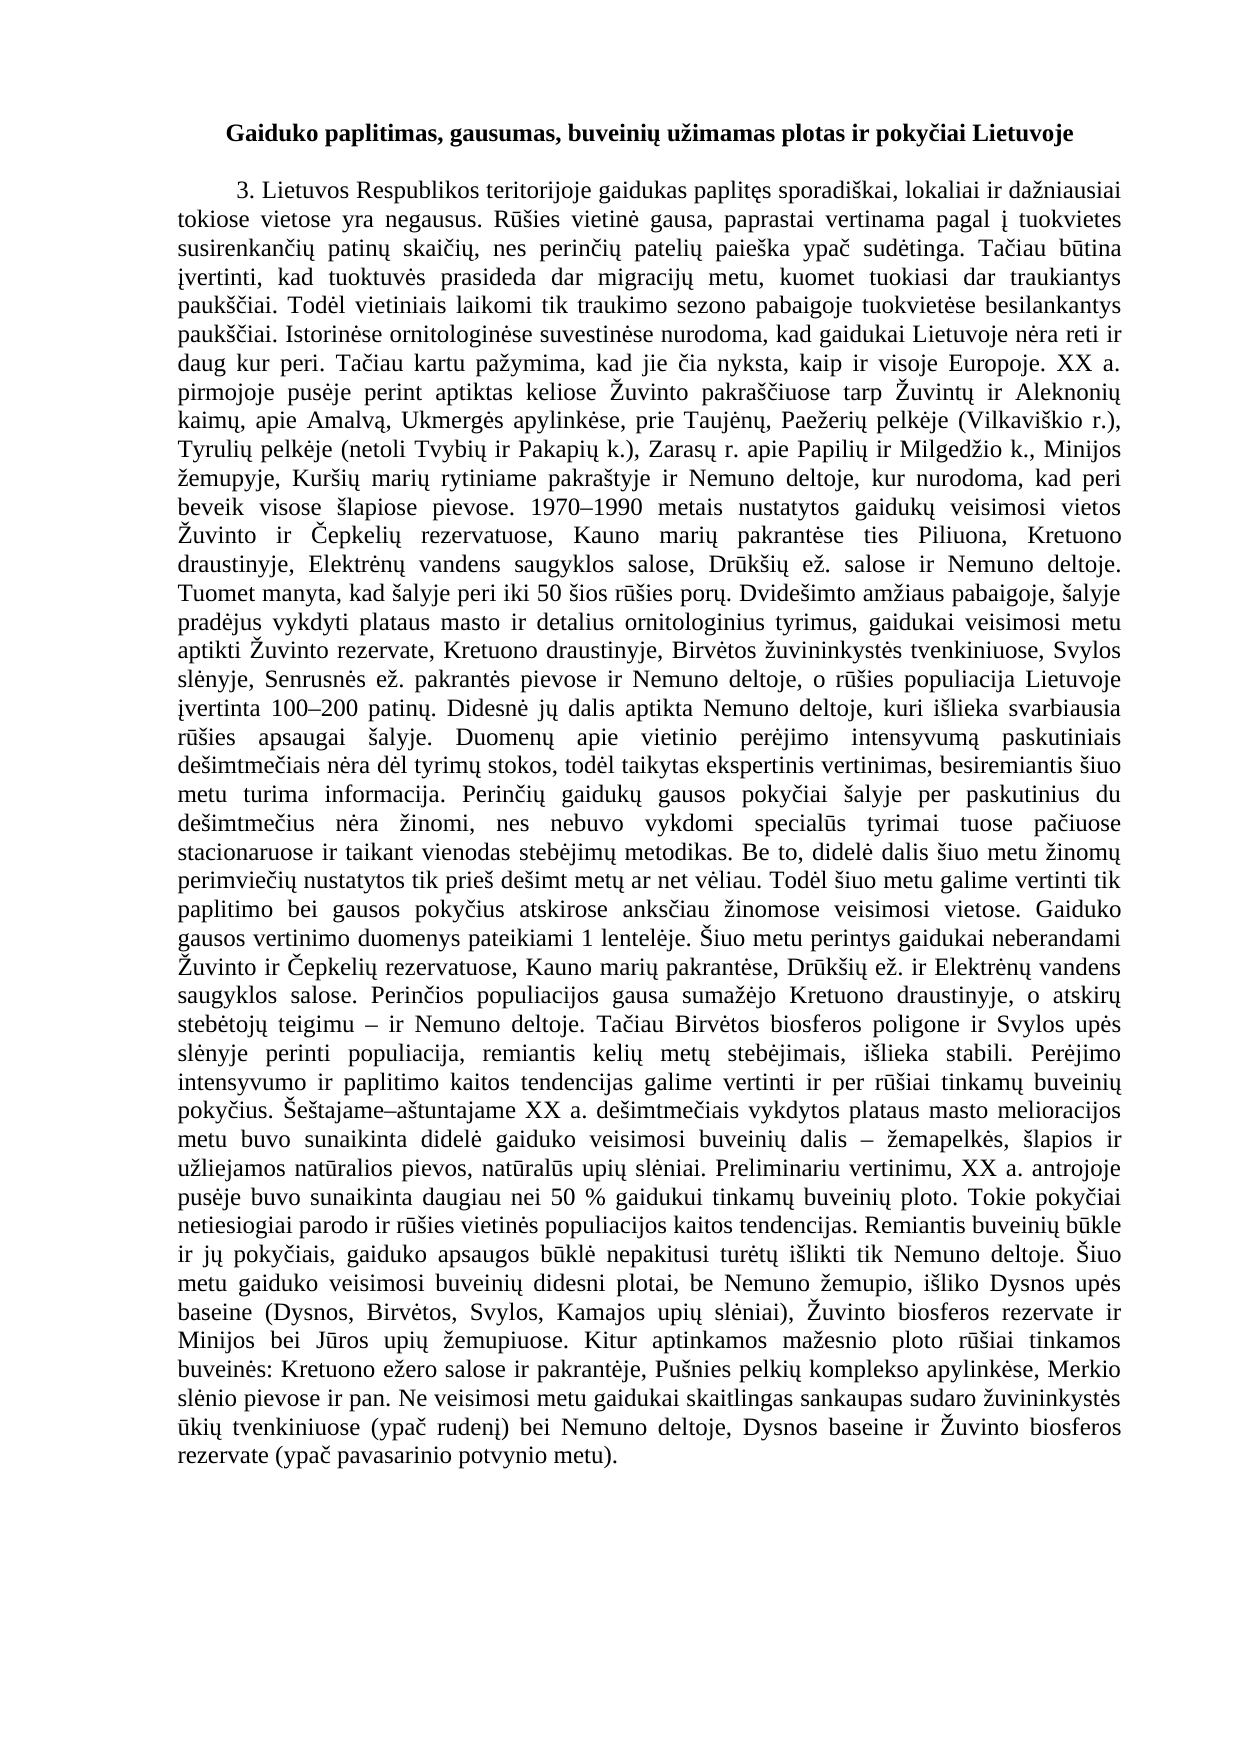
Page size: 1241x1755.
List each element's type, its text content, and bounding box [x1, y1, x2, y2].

text Gaiduko paplitimas, gausumas, buveinių užimamas plotas ir pokyčiai Lietuvoje [177, 118, 1122, 147]
text 3. Lietuvos Respublikos teritorijoje gaidukas paplitęs sporadiškai, lokaliai ir dažniausiai tokiose vietose yra negausus. Rūšies vietinė gausa, paprastai vertinama pagal į tuokvietes susirenkančių patinų skaičių, nes perinčių patelių paieška ypač sudėtinga. Tačiau būtina įvertinti, kad tuoktuvės prasideda dar migracijų metu, kuomet tuokiasi dar traukiantys paukščiai. Todėl vietiniais laikomi tik traukimo sezono pabaigoje tuokvietėse besilankantys paukščiai. Istorinėse ornitologinėse suvestinėse nurodoma, kad gaidukai Lietuvoje nėra reti ir daug kur peri. Tačiau kartu pažymima, kad jie čia nyksta, kaip ir visoje Europoje. XX a. pirmojoje pusėje perint aptiktas keliose Žuvinto pakraščiuose tarp Žuvintų ir Aleknonių kaimų, apie Amalvą, Ukmergės apylinkėse, prie Taujėnų, Paežerių pelkėje (Vilkaviškio r.), Tyrulių pelkėje (netoli Tvybių ir Pakapių k.), Zarasų r. apie Papilių ir Milgedžio k., Minijos žemupyje, Kuršių marių rytiniame pakraštyje ir Nemuno deltoje, kur nurodoma, kad peri beveik visose šlapiose pievose. 1970–1990 metais nustatytos gaidukų veisimosi vietos Žuvinto ir Čepkelių rezervatuose, Kauno marių pakrantėse ties Piliuona, Kretuono draustinyje, Elektrėnų vandens saugyklos salose, Drūkšių ež. salose ir Nemuno deltoje. Tuomet manyta, kad šalyje peri iki 50 šios rūšies porų. Dvidešimto amžiaus pabaigoje, šalyje pradėjus vykdyti plataus masto ir detalius ornitologinius tyrimus, gaidukai veisimosi metu aptikti Žuvinto rezervate, Kretuono draustinyje, Birvėtos žuvininkystės tvenkiniuose, Svylos slėnyje, Senrusnės ež. pakrantės pievose ir Nemuno deltoje, o rūšies populiacija Lietuvoje įvertinta 100–200 patinų. Didesnė jų dalis aptikta Nemuno deltoje, kuri išlieka svarbiausia rūšies apsaugai šalyje. Duomenų apie vietinio perėjimo intensyvumą paskutiniais dešimtmečiais nėra dėl tyrimų stokos, todėl taikytas ekspertinis vertinimas, besiremiantis šiuo metu turima informacija. Perinčių gaidukų gausos pokyčiai šalyje per paskutinius du dešimtmečius nėra žinomi, nes nebuvo vykdomi specialūs tyrimai tuose pačiuose stacionaruose ir taikant vienodas stebėjimų metodikas. Be to, didelė dalis šiuo metu žinomų perimviečių nustatytos tik prieš dešimt metų ar net vėliau. Todėl šiuo metu galime vertinti tik paplitimo bei gausos pokyčius atskirose anksčiau žinomose veisimosi vietose. Gaiduko gausos vertinimo duomenys pateikiami 1 lentelėje. Šiuo metu perintys gaidukai neberandami Žuvinto ir Čepkelių rezervatuose, Kauno marių pakrantėse, Drūkšių ež. ir Elektrėnų vandens saugyklos salose. Perinčios populiacijos gausa sumažėjo Kretuono draustinyje, o atskirų stebėtojų teigimu – ir Nemuno deltoje. Tačiau Birvėtos biosferos poligone ir Svylos upės slėnyje perinti populiacija, remiantis kelių metų stebėjimais, išlieka stabili. Perėjimo intensyvumo ir paplitimo kaitos tendencijas galime vertinti ir per rūšiai tinkamų buveinių pokyčius. Šeštajame–aštuntajame XX a. dešimtmečiais vykdytos plataus masto melioracijos metu buvo sunaikinta didelė gaiduko veisimosi buveinių dalis – žemapelkės, šlapios ir užliejamos natūralios pievos, natūralūs upių slėniai. Preliminariu vertinimu, XX a. antrojoje pusėje buvo sunaikinta daugiau nei 50 % gaidukui tinkamų buveinių ploto. Tokie pokyčiai netiesiogiai parodo ir rūšies vietinės populiacijos kaitos tendencijas. Remiantis buveinių būkle ir jų pokyčiais, gaiduko apsaugos būklė nepakitusi turėtų išlikti tik Nemuno deltoje. Šiuo metu gaiduko veisimosi buveinių didesni plotai, be Nemuno žemupio, išliko Dysnos upės baseine (Dysnos, Birvėtos, Svylos, Kamajos upių slėniai), Žuvinto biosferos rezervate ir Minijos bei Jūros upių žemupiuose. Kitur aptinkamos mažesnio ploto rūšiai tinkamos buveinės: Kretuono ežero salose ir pakrantėje, Pušnies pelkių komplekso apylinkėse, Merkio slėnio pievose ir pan. Ne veisimosi metu gaidukai skaitlingas sankaupas sudaro žuvininkystės ūkių tvenkiniuose (ypač rudenį) bei Nemuno deltoje, Dysnos baseine ir Žuvinto biosferos rezervate (ypač pavasarinio potvynio metu). [177, 176, 1122, 1469]
